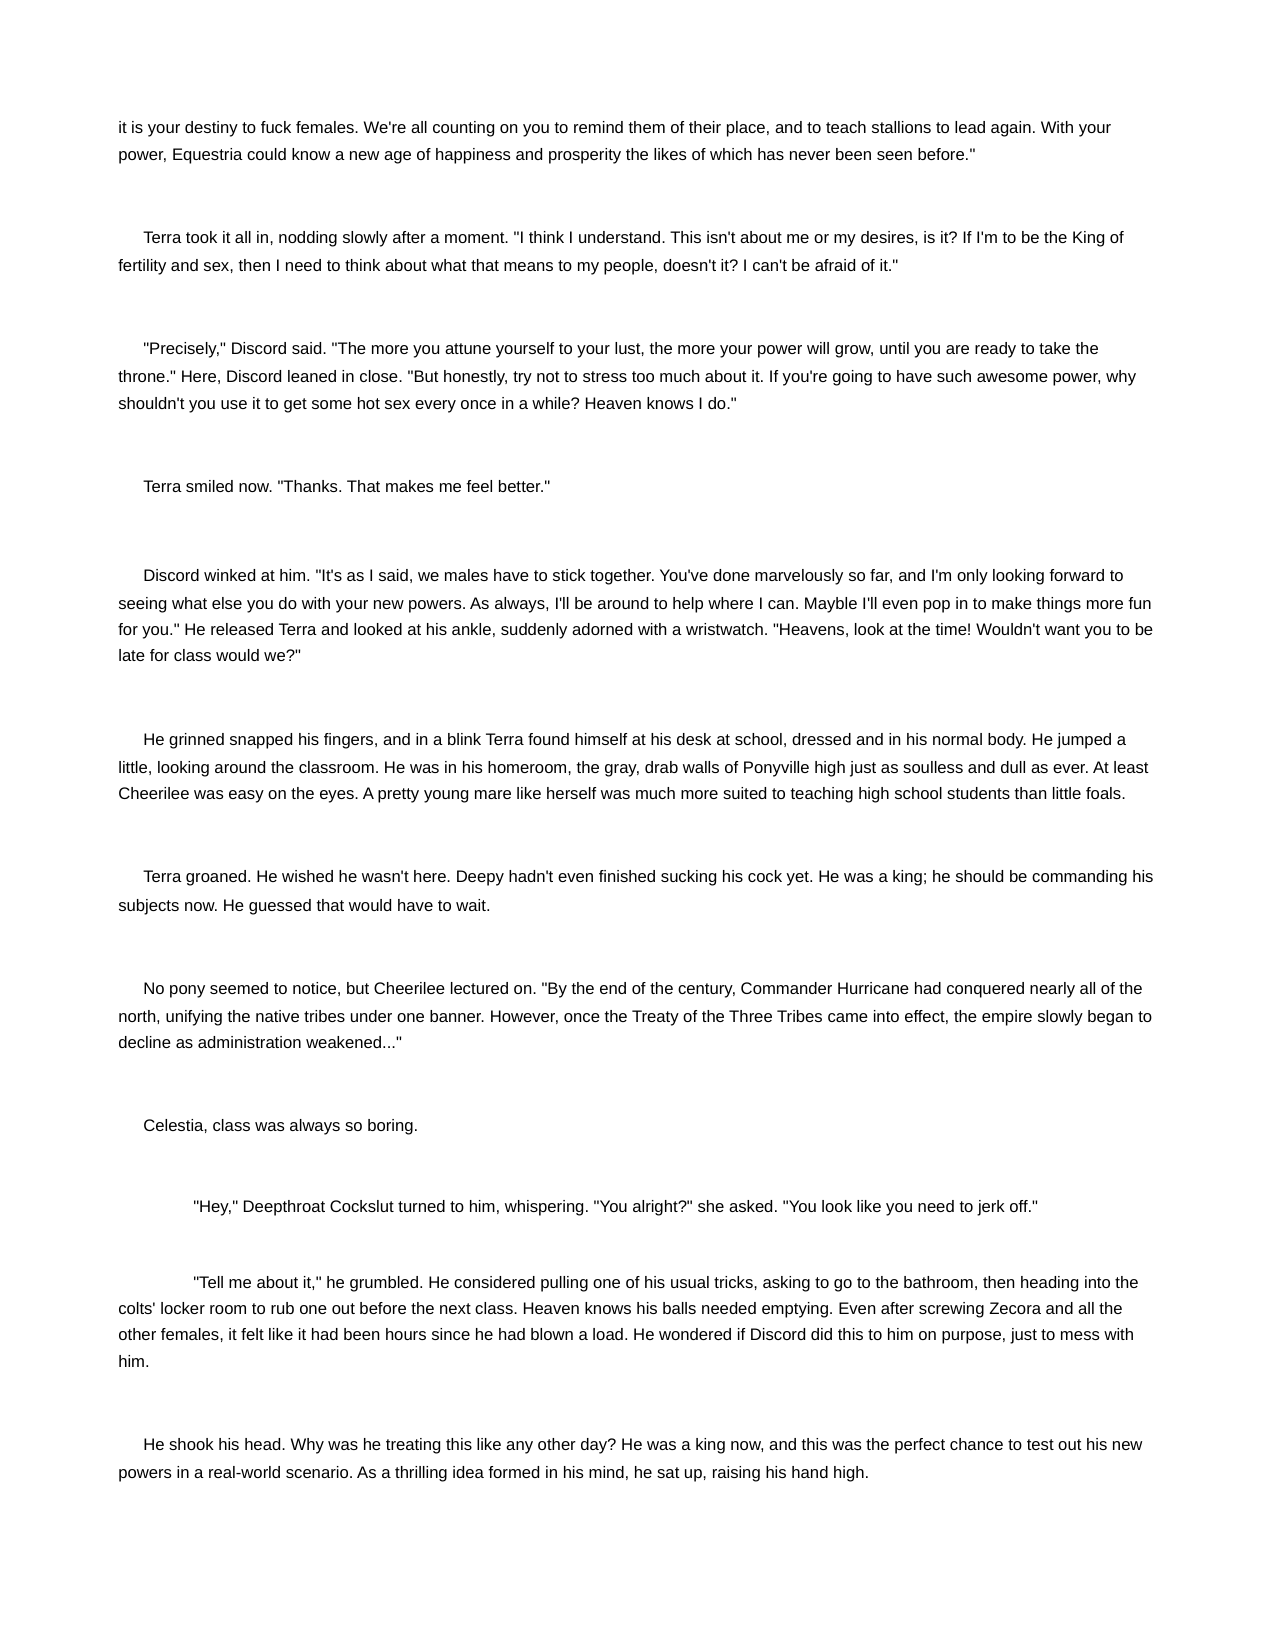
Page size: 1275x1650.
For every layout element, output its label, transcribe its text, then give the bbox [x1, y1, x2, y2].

text He shook his head. Why was he treating this like any other day? He was a king now, and this was the perfect chance to test out his new powers in a real-world scenario. As a thrilling idea formed in his mind, he sat up, raising his hand high. [118, 1427, 1157, 1482]
text "Precisely," Discord said. "The more you attune yourself to your lust, the more your power will grow, until you are ready to take the throne." Here, Discord leaned in close. "But honestly, try not to stress too much about it. If you're going to have such awesome power, why shouldn't you use it to get some hot sex every once in a while? Heaven knows I do." [118, 331, 1157, 413]
text Terra groaned. He wished he wasn't here. Deepy hadn't even finished sucking his cock yet. He was a king; he should be commanding his subjects now. He guessed that would have to wait. [118, 859, 1157, 914]
text "Hey," Deepthroat Cockslut turned to him, whispering. "You alright?" she asked. "You look like you need to jerk off." [118, 1197, 1157, 1216]
text No pony seemed to notice, but Cheerilee lectured on. "By the end of the century, Commander Hurricane had conquered nearly all of the north, unifying the native tribes under one banner. However, once the Treaty of the Three Tribes came into effect, the empire slowly began to decline as administration weakened..." [118, 971, 1157, 1052]
text Celestia, class was always so boring. [118, 1108, 1157, 1137]
text "Tell me about it," he grumbled. He considered pulling one of his usual tricks, asking to go to the bathroom, then heading into the colts' locker room to rub one out before the next class. Heaven knows his balls needed emptying. Even after screwing Zecora and all the other females, it felt like it had been hours since he had blown a load. He wondered if Discord did this to him on purpose, just to mess with him. [118, 1272, 1157, 1371]
text Terra smiled now. "Thanks. That makes me feel better." [118, 469, 1157, 498]
text Discord winked at him. "It's as I said, we males have to stick together. You've done marvelously so far, and I'm only looking forward to seeing what else you do with your new powers. As always, I'll be around to help where I can. Mayble I'll even pop in to make things more fun for you." He released Terra and looked at his ankle, suddenly adorned with a wristwatch. "Heavens, look at the time! Wouldn't want you to be late for class would we?" [118, 558, 1157, 665]
text He grinned snapped his fingers, and in a blink Terra found himself at his desk at school, dressed and in his normal body. He jumped a little, looking around the classroom. He was in his homeroom, the gray, drab walls of Ponyville high just as soulless and dull as ever. At least Cheerilee was easy on the eyes. A pretty young mare like herself was much more suited to teaching high school students than little foals. [118, 722, 1157, 803]
text Terra took it all in, nodding slowly after a moment. "I think I understand. This isn't about me or my desires, is it? If I'm to be the King of fertility and sex, then I need to think about what that means to my people, doesn't it? I can't be afraid of it." [118, 220, 1157, 275]
text it is your destiny to fuck females. We're all counting on you to remind them of their place, and to teach stallions to lead again. With your power, Equestria could know a new age of happiness and prosperity the likes of which has never been seen before." [118, 118, 1157, 164]
